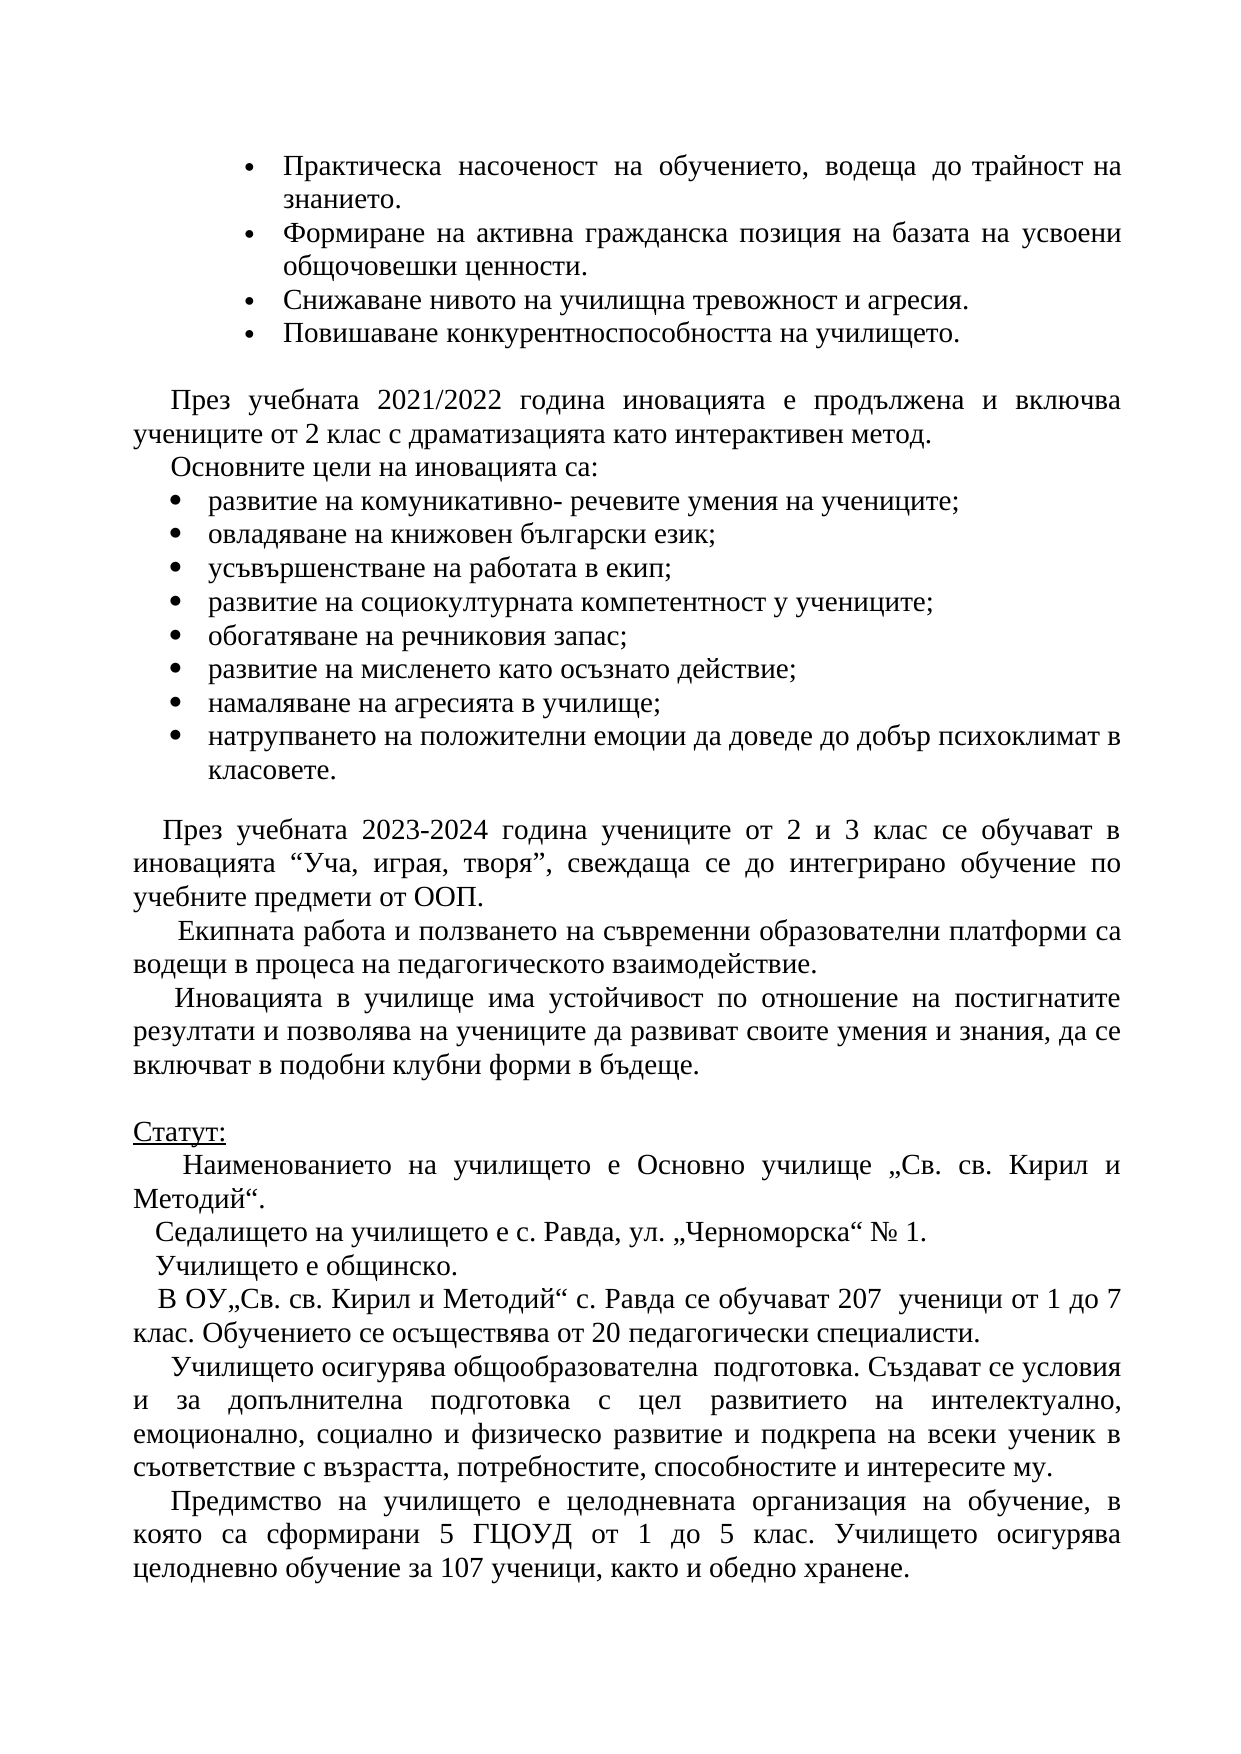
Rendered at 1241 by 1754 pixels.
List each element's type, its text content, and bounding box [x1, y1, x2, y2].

list развитие на комуникативно- речевите умения на учениците; [170, 483, 1122, 517]
list развитие на мисленето като осъзнато действие; [170, 651, 1122, 685]
list Формиране на активна гражданска позиция на базата на усвоени общочовешки ценности. [245, 215, 1122, 282]
text Седалището на училището е с. Равда, ул. „Черноморска“ № 1. [133, 1214, 1122, 1248]
list намаляване на агресията в училище; [170, 685, 1122, 718]
list Повишаване конкурентноспособността на училището. [245, 315, 1122, 349]
text През учебната 2021/2022 година иновацията е продължена и включва учениците от 2 клас с драматизацията като интерактивен метод. [133, 382, 1122, 449]
text В ОУ„Св. св. Кирил и Методий“ с. Равда се обучават 207 ученици от 1 до 7 клас. Обучението се осъществява от 20 педагогически специалисти. [133, 1282, 1122, 1349]
text Предимство на училището е целодневната организация на обучение, в която са сформирани 5 ГЦОУД от 1 до 5 клас. Училището осигурява целодневно обучение за 107 ученици, както и обедно хранене. [133, 1483, 1122, 1583]
list Практическа насоченост на обучението, водеща до трайност на знанието. [245, 148, 1122, 215]
list натрупването на положителни емoции да доведе до добър психоклимат в класовете. [170, 718, 1122, 786]
text Училището осигурява общообразователна подготовка. Създават се условия и за допълнителна подготовка с цел развитието на интелектуално, емоционално, социално и физическо развитие и подкрепа на всеки ученик в съответствие с възрастта, потребностите, способностите и интересите му. [133, 1349, 1122, 1483]
text Основните цели на иновацията са: [133, 449, 1122, 483]
text Наименованието на училището е Основно училище „Св. св. Кирил и Методий“. [133, 1147, 1122, 1214]
text Иновацията в училище има устойчивост по отношение на постигнатите резултати и позволява на учениците да развиват своите умения и знания, да се включват в подобни клубни форми в бъдеще. [133, 980, 1122, 1080]
list овладяване на книжовен български език; [170, 517, 1122, 550]
text Статут: [133, 1114, 1122, 1147]
list усъвършенстване на работата в екип; [170, 550, 1122, 584]
text Училището е общинско. [133, 1248, 1122, 1282]
list Снижаване нивото на училищна тревожност и агресия. [245, 282, 1122, 315]
list развитие на социокултурната компетентност у учениците; [170, 584, 1122, 618]
text През учебната 2023-2024 година учениците от 2 и 3 клас се обучават в иновацията “Уча, играя, творя”, свеждаща се до интегрирано обучение по учебните предмети от ООП. [133, 812, 1122, 913]
list обогатяване на речниковия запас; [170, 618, 1122, 651]
text Екипната работа и ползването на съвременни образователни платформи са водещи в процеса на педагогическото взаимодействие. [133, 913, 1122, 980]
